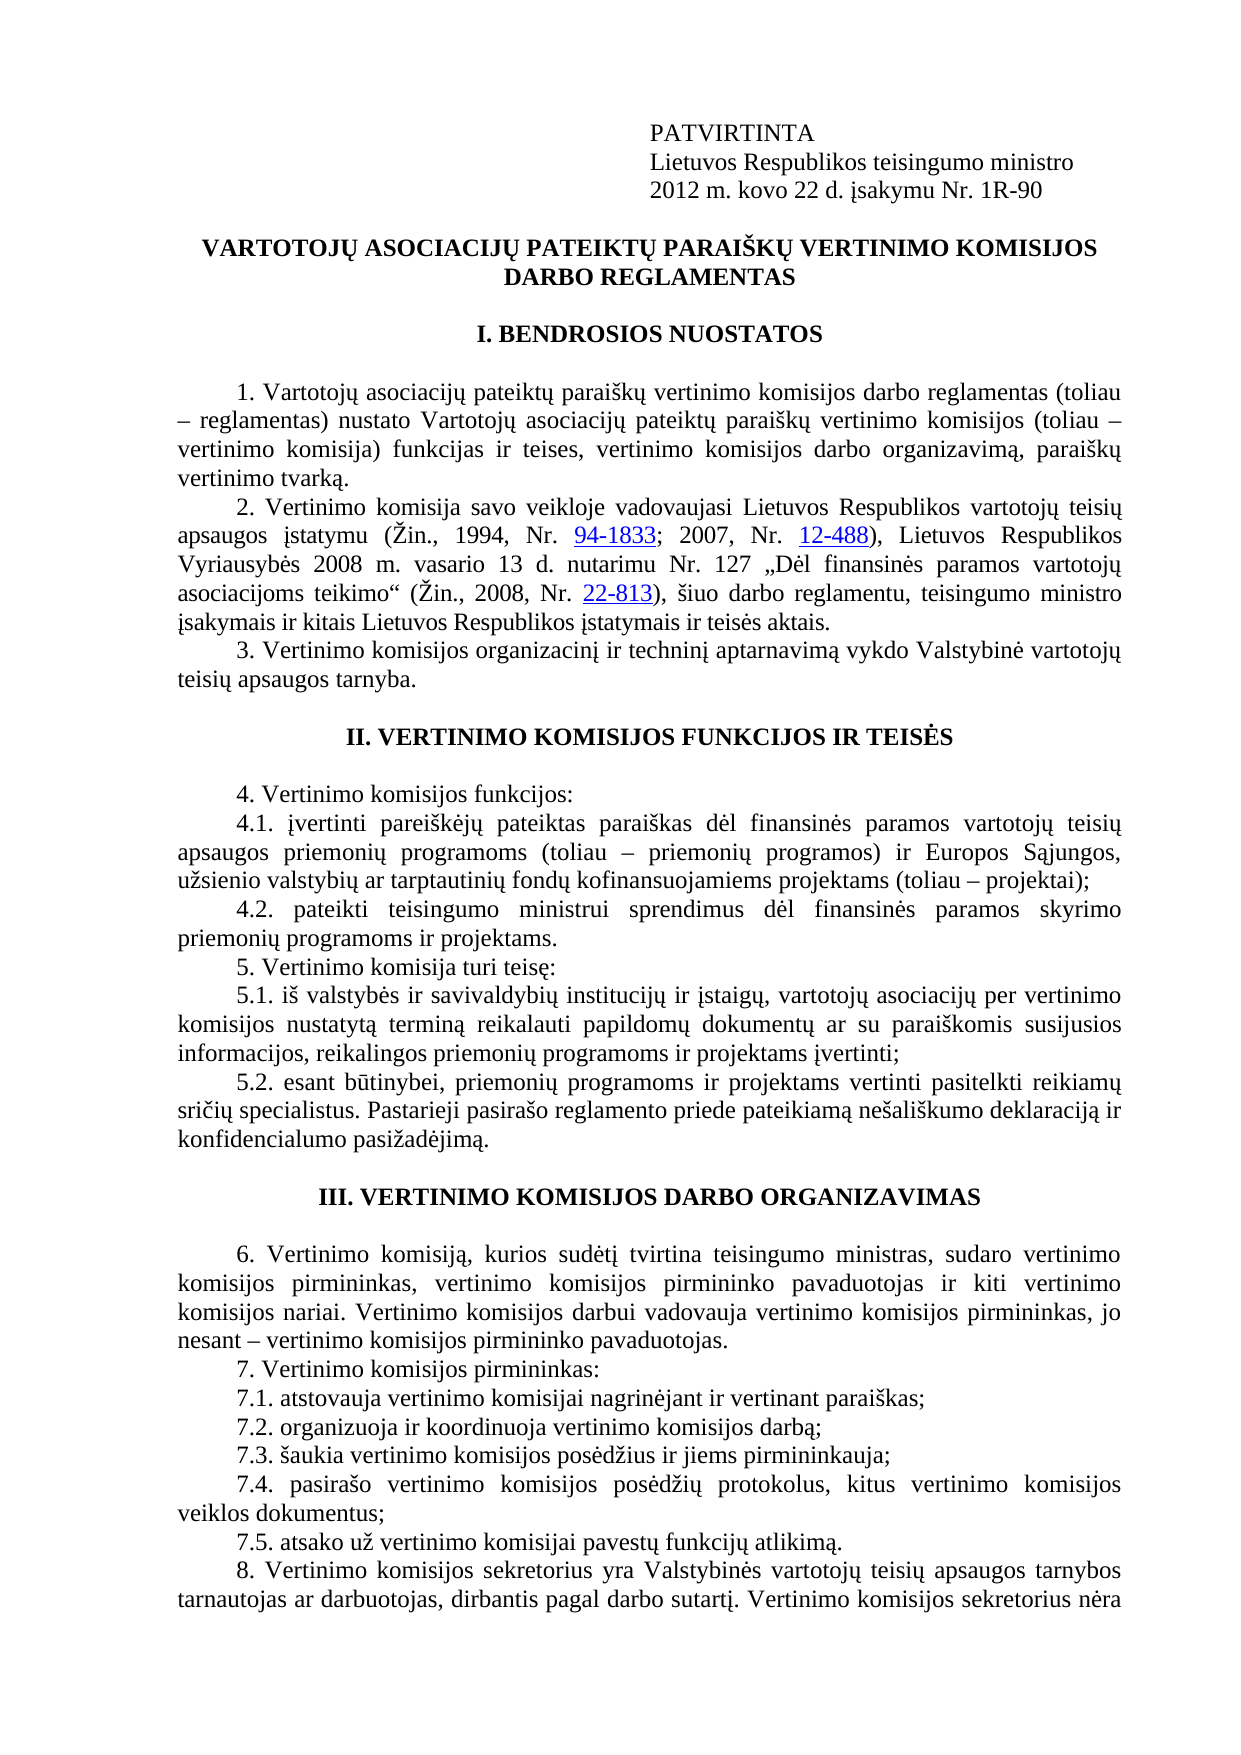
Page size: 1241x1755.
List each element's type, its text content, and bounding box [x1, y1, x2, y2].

text III. VERTINIMO KOMISIJOS DARBO ORGANIZAVIMAS [177, 1182, 1122, 1211]
text Lietuvos Respublikos teisingumo ministro [649, 147, 1122, 176]
text II. VERTINIMO KOMISIJOS FUNKCIJOS IR TEISĖS [177, 722, 1122, 751]
text 7.2. organizuoja ir koordinuoja vertinimo komisijos darbą; [177, 1412, 1122, 1441]
text 2012 m. kovo 22 d. įsakymu Nr. 1R-90 [649, 176, 1122, 204]
text 6. Vertinimo komisiją, kurios sudėtį tvirtina teisingumo ministras, sudaro vertinimo komisijos pirmininkas, vertinimo komisijos pirmininko pavaduotojas ir kiti vertinimo komisijos nariai. Vertinimo komisijos darbui vadovauja vertinimo komisijos pirmininkas, jo nesant – vertinimo komisijos pirmininko pavaduotojas. [177, 1239, 1122, 1354]
text 7.1. atstovauja vertinimo komisijai nagrinėjant ir vertinant paraiškas; [177, 1383, 1122, 1412]
text PATVIRTINTA [649, 118, 1122, 147]
text 7.4. pasirašo vertinimo komisijos posėdžių protokolus, kitus vertinimo komisijos veiklos dokumentus; [177, 1469, 1122, 1527]
text 8. Vertinimo komisijos sekretorius yra Valstybinės vartotojų teisių apsaugos tarnybos tarnautojas ar darbuotojas, dirbantis pagal darbo sutartį. Vertinimo komisijos sekretorius nėra [177, 1556, 1122, 1613]
text 5.1. iš valstybės ir savivaldybių institucijų ir įstaigų, vartotojų asociacijų per vertinimo komisijos nustatytą terminą reikalauti papildomų dokumentų ar su paraiškomis susijusios informacijos, reikalingos priemonių programoms ir projektams įvertinti; [177, 981, 1122, 1067]
text 7.5. atsako už vertinimo komisijai pavestų funkcijų atlikimą. [177, 1527, 1122, 1556]
text 4.1. įvertinti pareiškėjų pateiktas paraiškas dėl finansinės paramos vartotojų teisių apsaugos priemonių programoms (toliau – priemonių programos) ir Europos Sąjungos, užsienio valstybių ar tarptautinių fondų kofinansuojamiems projektams (toliau – projektai); [177, 808, 1122, 894]
text 5. Vertinimo komisija turi teisę: [177, 952, 1122, 981]
text VARTOTOJŲ ASOCIACIJŲ PATEIKTŲ PARAIŠKŲ VERTINIMO KOMISIJOS DARBO REGLAMENTAS [177, 233, 1122, 291]
text 3. Vertinimo komisijos organizacinį ir techninį aptarnavimą vykdo Valstybinė vartotojų teisių apsaugos tarnyba. [177, 636, 1122, 693]
text 4.2. pateikti teisingumo ministrui sprendimus dėl finansinės paramos skyrimo priemonių programoms ir projektams. [177, 894, 1122, 952]
text 4. Vertinimo komisijos funkcijos: [177, 779, 1122, 808]
text 5.2. esant būtinybei, priemonių programoms ir projektams vertinti pasitelkti reikiamų sričių specialistus. Pastarieji pasirašo reglamento priede pateikiamą nešališkumo deklaraciją ir konfidencialumo pasižadėjimą. [177, 1067, 1122, 1153]
text I. BENDROSIOS NUOSTATOS [177, 319, 1122, 348]
text 7.3. šaukia vertinimo komisijos posėdžius ir jiems pirmininkauja; [177, 1441, 1122, 1469]
text 7. Vertinimo komisijos pirmininkas: [177, 1354, 1122, 1383]
text 1. Vartotojų asociacijų pateiktų paraiškų vertinimo komisijos darbo reglamentas (toliau – reglamentas) nustato Vartotojų asociacijų pateiktų paraiškų vertinimo komisijos (toliau – vertinimo komisija) funkcijas ir teises, vertinimo komisijos darbo organizavimą, paraiškų vertinimo tvarką. [177, 377, 1122, 492]
text 2. Vertinimo komisija savo veikloje vadovaujasi Lietuvos Respublikos vartotojų teisių apsaugos įstatymu (Žin., 1994, Nr. 94-1833; 2007, Nr. 12-488), Lietuvos Respublikos Vyriausybės 2008 m. vasario 13 d. nutarimu Nr. 127 „Dėl finansinės paramos vartotojų asociacijoms teikimo“ (Žin., 2008, Nr. 22-813), šiuo darbo reglamentu, teisingumo ministro įsakymais ir kitais Lietuvos Respublikos įstatymais ir teisės aktais. [177, 492, 1122, 636]
